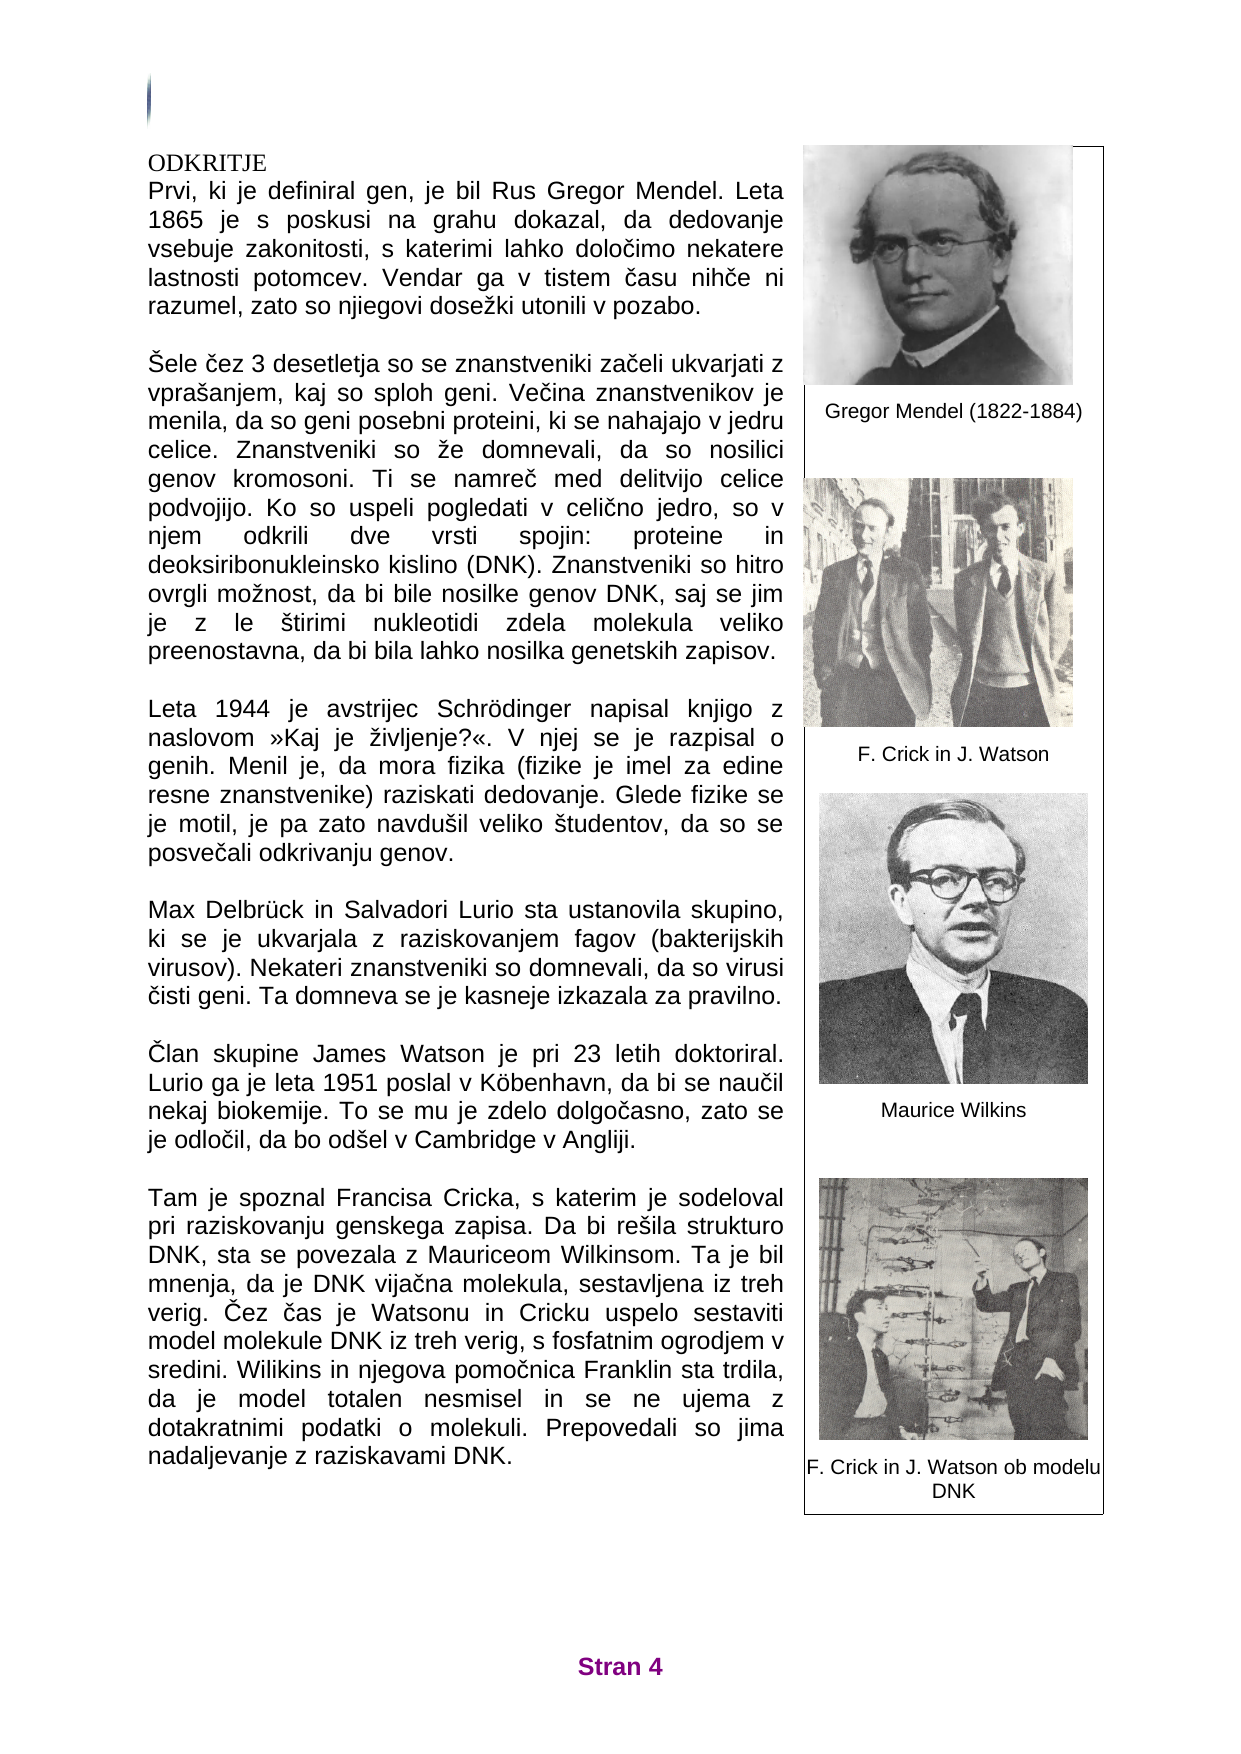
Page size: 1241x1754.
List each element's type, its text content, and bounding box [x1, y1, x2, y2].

text Šele čez 3 desetletja so se znanstveniki začeli ukvarjati z vprašanjem, kaj so sploh geni. Večina znanstvenikov je menila, da so geni posebni proteini, ki se nahajajo v jedru celice. Znanstveniki so že domnevali, da so nosilici genov kromosoni. Ti se namreč med delitvijo celice podvojijo. Ko so uspeli pogledati v celično jedro, so v njem odkrili dve vrsti spojin: proteine in deoksiribonukleinsko kislino (DNK). Znanstveniki so hitro ovrgli možnost, da bi bile nosilke genov DNK, saj se jim je z le štirimi nukleotidi zdela molekula veliko preenostavna, da bi bila lahko nosilka genetskih zapisov. [148, 349, 803, 665]
picture [803, 145, 1073, 385]
text Prvi, ki je definiral gen, je bil Rus Gregor Mendel. Leta 1865 je s poskusi na grahu dokazal, da dedovanje vsebuje zakonitosti, s katerimi lahko določimo nekatere lastnosti potomcev. Vendar ga v tistem času nihče ni razumel, zato so njiegovi dosežki utonili v pozabo. [148, 176, 803, 320]
text ODKRITJE [148, 148, 803, 176]
text F. Crick in J. Watson [805, 741, 1103, 765]
picture [819, 793, 1088, 1084]
text Leta 1944 je avstrijec Schrödinger napisal knjigo z naslovom »Kaj je življenje?«. V njej se je razpisal o genih. Menil je, da mora fizika (fizike je imel za edine resne znanstvenike) raziskati dedovanje. Glede fizike se je motil, je pa zato navdušil veliko študentov, da so se posvečali odkrivanju genov. [148, 694, 803, 866]
picture [803, 478, 1073, 727]
picture [819, 1178, 1088, 1440]
text Član skupine James Watson je pri 23 letih doktoriral. Lurio ga je leta 1951 poslal v Köbenhavn, da bi se naučil nekaj biokemije. To se mu je zdelo dolgočasno, zato se je odločil, da bo odšel v Cambridge v Angliji. [148, 1039, 803, 1154]
picture [147, 73, 151, 129]
text F. Crick in J. Watson ob modelu DNK [805, 1454, 1103, 1502]
text Maurice Wilkins [805, 1098, 1103, 1122]
text Tam je spoznal Francisa Cricka, s katerim je sodeloval pri raziskovanju genskega zapisa. Da bi rešila strukturo DNK, sta se povezala z Mauriceom Wilkinsom. Ta je bil mnenja, da je DNK vijačna molekula, sestavljena iz treh verig. Čez čas je Watsonu in Cricku uspelo sestaviti model molekule DNK iz treh verig, s fosfatnim ogrodjem v sredini. Wilikins in njegova pomočnica Franklin sta trdila, da je model totalen nesmisel in se ne ujema z dotakratnimi podatki o molekuli. Prepovedali so jima nadaljevanje z raziskavami DNK. [148, 1183, 803, 1470]
text Max Delbrück in Salvadori Lurio sta ustanovila skupino, ki se je ukvarjala z raziskovanjem fagov (bakterijskih virusov). Nekateri znanstveniki so domnevali, da so virusi čisti geni. Ta domneva se je kasneje izkazala za pravilno. [148, 895, 803, 1010]
text Gregor Mendel (1822-1884) [805, 399, 1103, 423]
